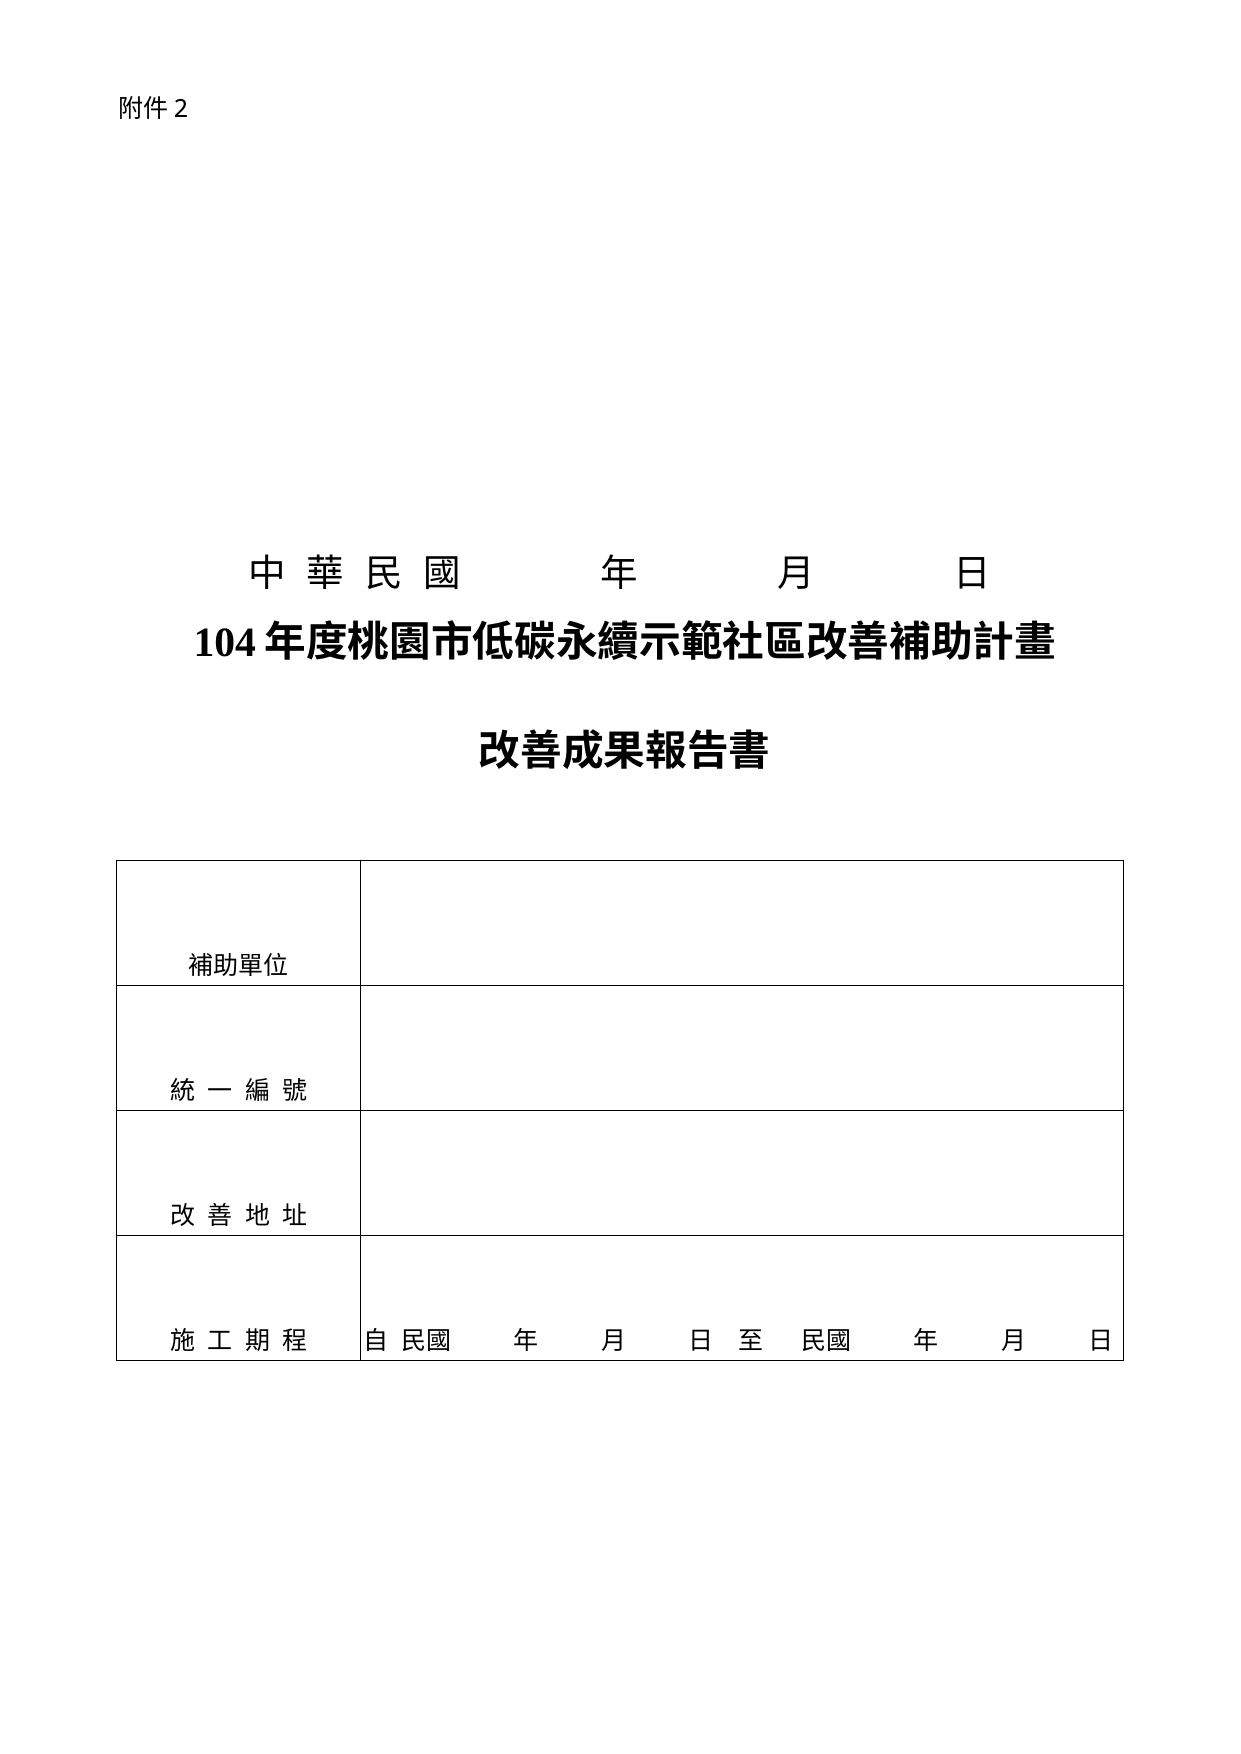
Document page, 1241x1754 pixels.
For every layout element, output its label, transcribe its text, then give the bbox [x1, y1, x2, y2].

text 中 華 民 國 年 月 日 [118, 545, 1122, 597]
table_cell 改 善 地 址 [117, 1111, 360, 1234]
table_cell 自 民國 年 月 日 至 民國 年 月 日 [361, 1236, 1123, 1359]
table_header [361, 861, 1123, 984]
text 改善成果報告書 [81, 717, 1168, 778]
text 104年度桃園市低碳永續示範社區改善補助計畫 [81, 608, 1168, 669]
table_header 補助單位 [117, 861, 360, 984]
table_cell [361, 1111, 1123, 1234]
table_cell [361, 986, 1123, 1109]
table_cell 統 一 編 號 [117, 986, 360, 1109]
table_cell 施 工 期 程 [117, 1236, 360, 1359]
